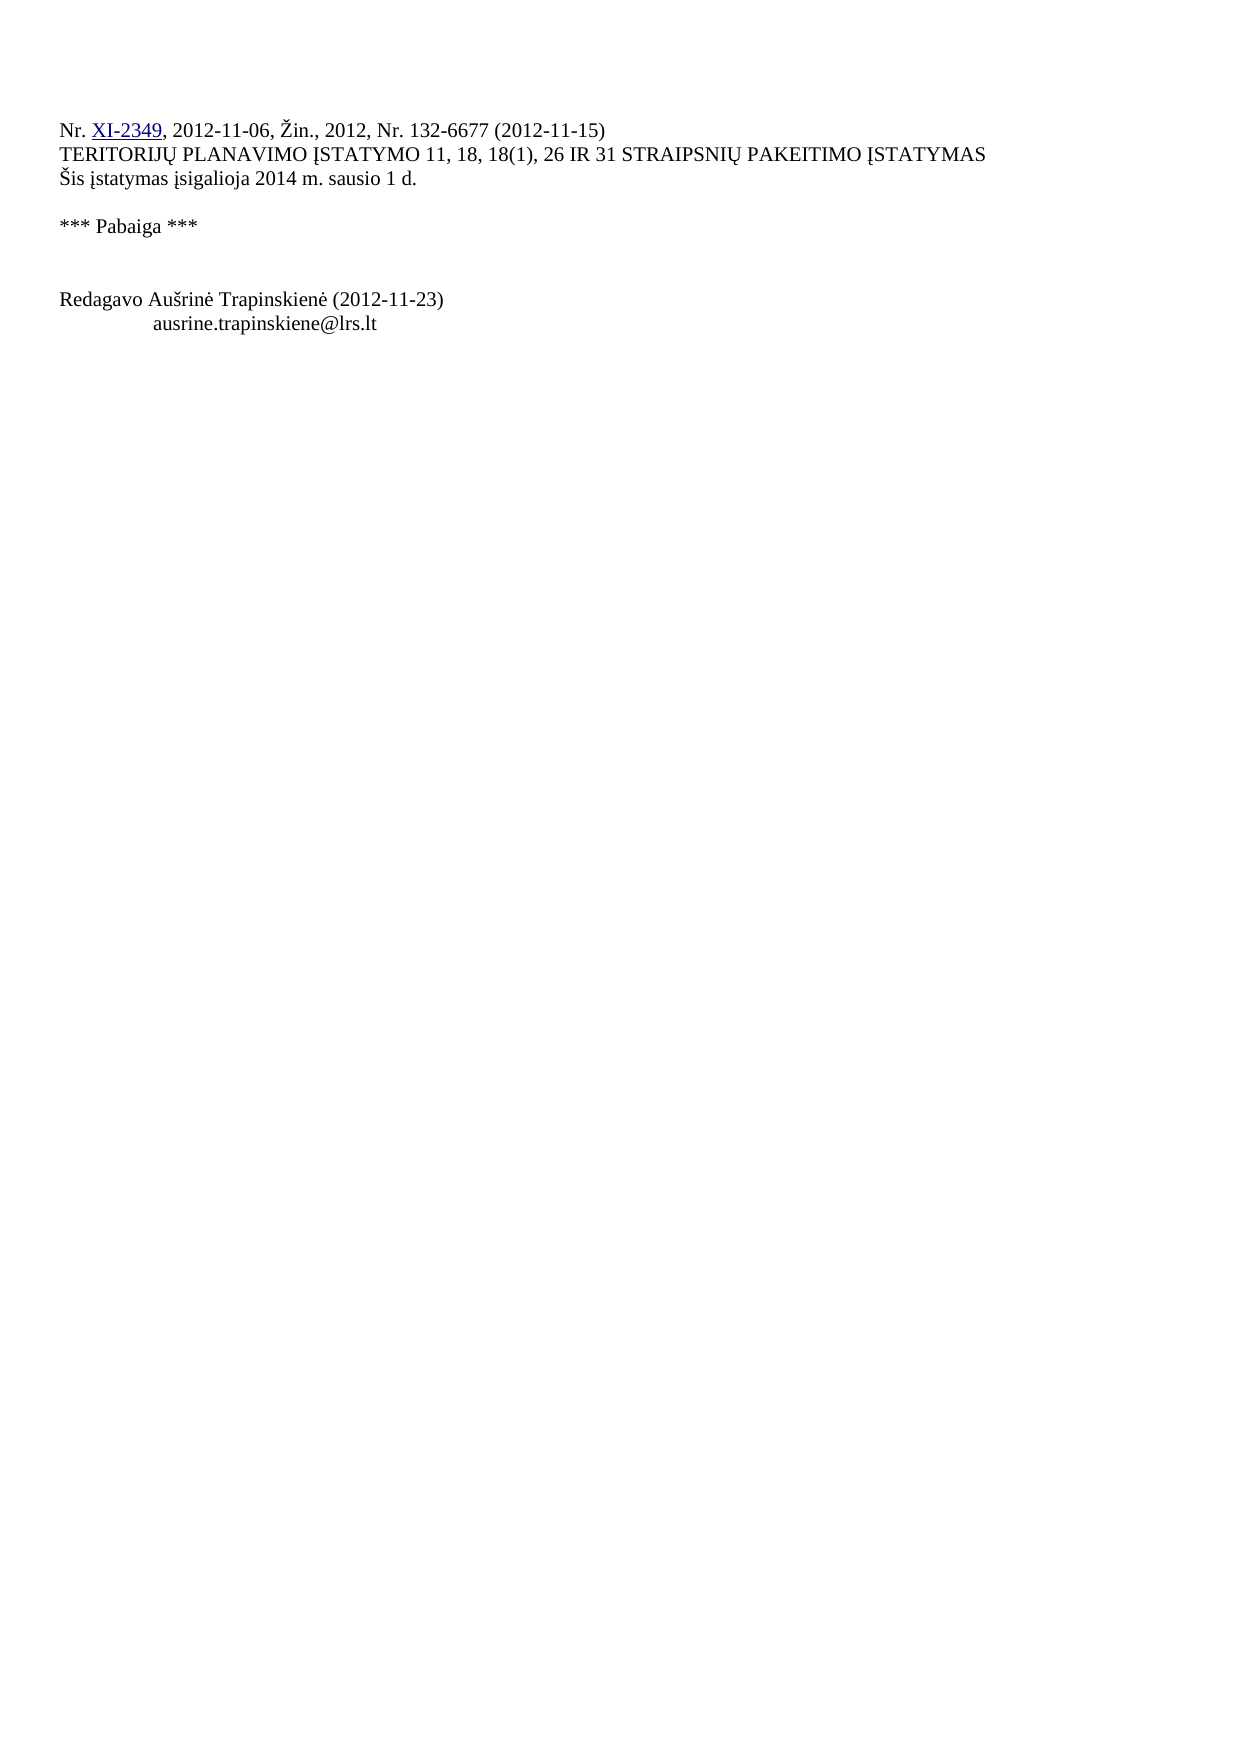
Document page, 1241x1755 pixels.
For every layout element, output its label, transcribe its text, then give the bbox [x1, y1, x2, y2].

text *** Pabaiga *** [59, 214, 1122, 238]
text TERITORIJŲ PLANAVIMO ĮSTATYMO 11, 18, 18(1), 26 IR 31 STRAIPSNIŲ PAKEITIMO ĮSTATYMAS [59, 142, 1122, 166]
text ausrine.trapinskiene@lrs.lt [59, 311, 1122, 335]
text Redagavo Aušrinė Trapinskienė (2012-11-23) [59, 287, 1122, 311]
text Šis įstatymas įsigalioja 2014 m. sausio 1 d. [59, 166, 1122, 190]
text Nr. XI-2349, 2012-11-06, Žin., 2012, Nr. 132-6677 (2012-11-15) [59, 118, 1122, 142]
